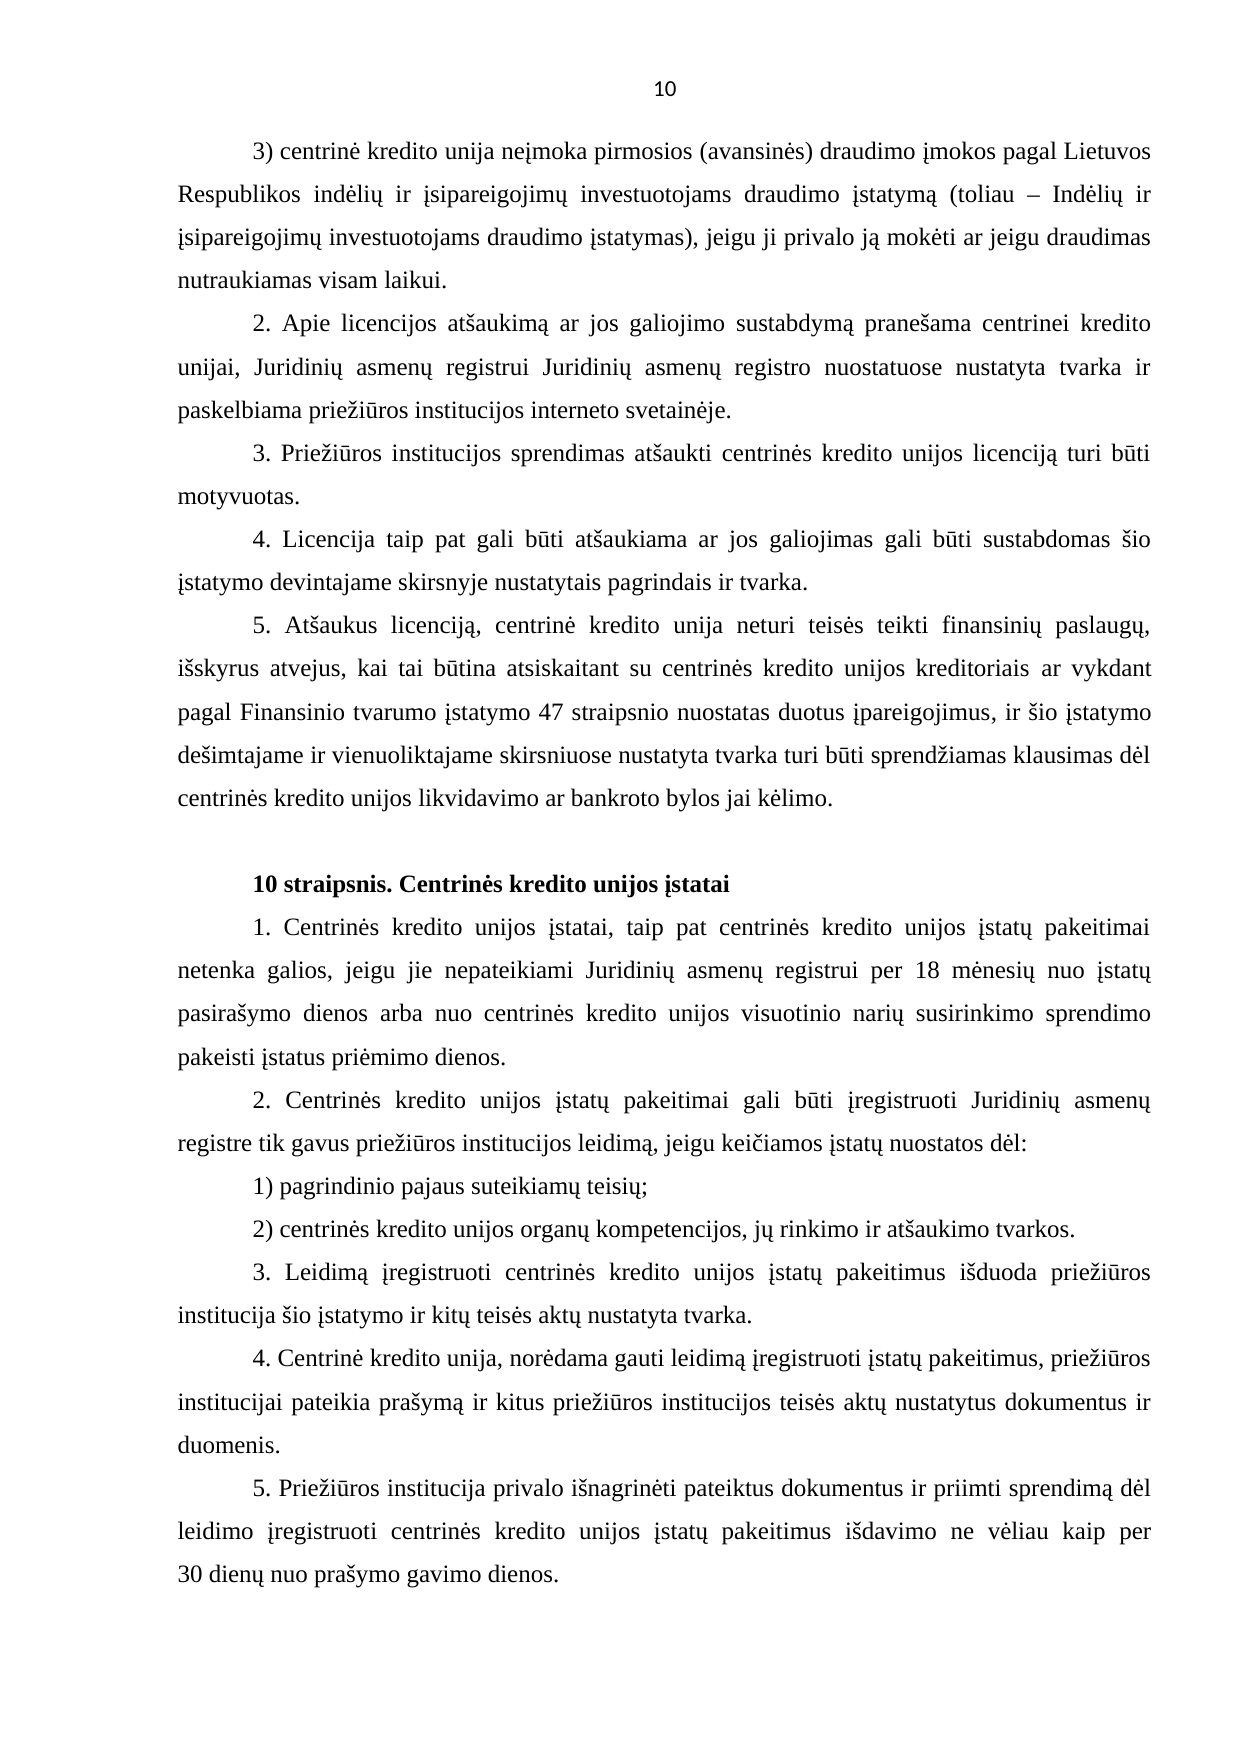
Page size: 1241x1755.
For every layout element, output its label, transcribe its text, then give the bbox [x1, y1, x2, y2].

text 3) centrinė kredito unija neįmoka pirmosios (avansinės) draudimo įmokos pagal Lietuvos Respublikos indėlių ir įsipareigojimų investuotojams draudimo įstatymą (toliau – Indėlių ir įsipareigojimų investuotojams draudimo įstatymas), jeigu ji privalo ją mokėti ar jeigu draudimas nutraukiamas visam laikui. [177, 136, 1152, 294]
text 3. Priežiūros institucijos sprendimas atšaukti centrinės kredito unijos licenciją turi būti motyvuotas. [177, 438, 1152, 510]
text 4. Licencija taip pat gali būti atšaukiama ar jos galiojimas gali būti sustabdomas šio įstatymo devintajame skirsnyje nustatytais pagrindais ir tvarka. [177, 524, 1152, 596]
text 2) centrinės kredito unijos organų kompetencijos, jų rinkimo ir atšaukimo tvarkos. [177, 1214, 1152, 1243]
text 5. Atšaukus licenciją, centrinė kredito unija neturi teisės teikti finansinių paslaugų, išskyrus atvejus, kai tai būtina atsiskaitant su centrinės kredito unijos kreditoriais ar vykdant pagal Finansinio tvarumo įstatymo 47 straipsnio nuostatas duotus įpareigojimus, ir šio įstatymo dešimtajame ir vienuoliktajame skirsniuose nustatyta tvarka turi būti sprendžiamas klausimas dėl centrinės kredito unijos likvidavimo ar bankroto bylos jai kėlimo. [177, 610, 1152, 812]
text 3. Leidimą įregistruoti centrinės kredito unijos įstatų pakeitimus išduoda priežiūros institucija šio įstatymo ir kitų teisės aktų nustatyta tvarka. [177, 1257, 1152, 1329]
text 2. Centrinės kredito unijos įstatų pakeitimai gali būti įregistruoti Juridinių asmenų registre tik gavus priežiūros institucijos leidimą, jeigu keičiamos įstatų nuostatos dėl: [177, 1085, 1152, 1157]
text 4. Centrinė kredito unija, norėdama gauti leidimą įregistruoti įstatų pakeitimus, priežiūros institucijai pateikia prašymą ir kitus priežiūros institucijos teisės aktų nustatytus dokumentus ir duomenis. [177, 1343, 1152, 1458]
text 10 straipsnis. Centrinės kredito unijos įstatai [177, 869, 1152, 898]
text 1. Centrinės kredito unijos įstatai, taip pat centrinės kredito unijos įstatų pakeitimai netenka galios, jeigu jie nepateikiami Juridinių asmenų registrui per 18 mėnesių nuo įstatų pasirašymo dienos arba nuo centrinės kredito unijos visuotinio narių susirinkimo sprendimo pakeisti įstatus priėmimo dienos. [177, 912, 1152, 1070]
text 2. Apie licencijos atšaukimą ar jos galiojimo sustabdymą pranešama centrinei kredito unijai, Juridinių asmenų registrui Juridinių asmenų registro nuostatuose nustatyta tvarka ir paskelbiama priežiūros institucijos interneto svetainėje. [177, 308, 1152, 423]
text 5. Priežiūros institucija privalo išnagrinėti pateiktus dokumentus ir priimti sprendimą dėl leidimo įregistruoti centrinės kredito unijos įstatų pakeitimus išdavimo ne vėliau kaip per 30 dienų nuo prašymo gavimo dienos. [177, 1473, 1152, 1588]
text 1) pagrindinio pajaus suteikiamų teisių; [177, 1171, 1152, 1200]
